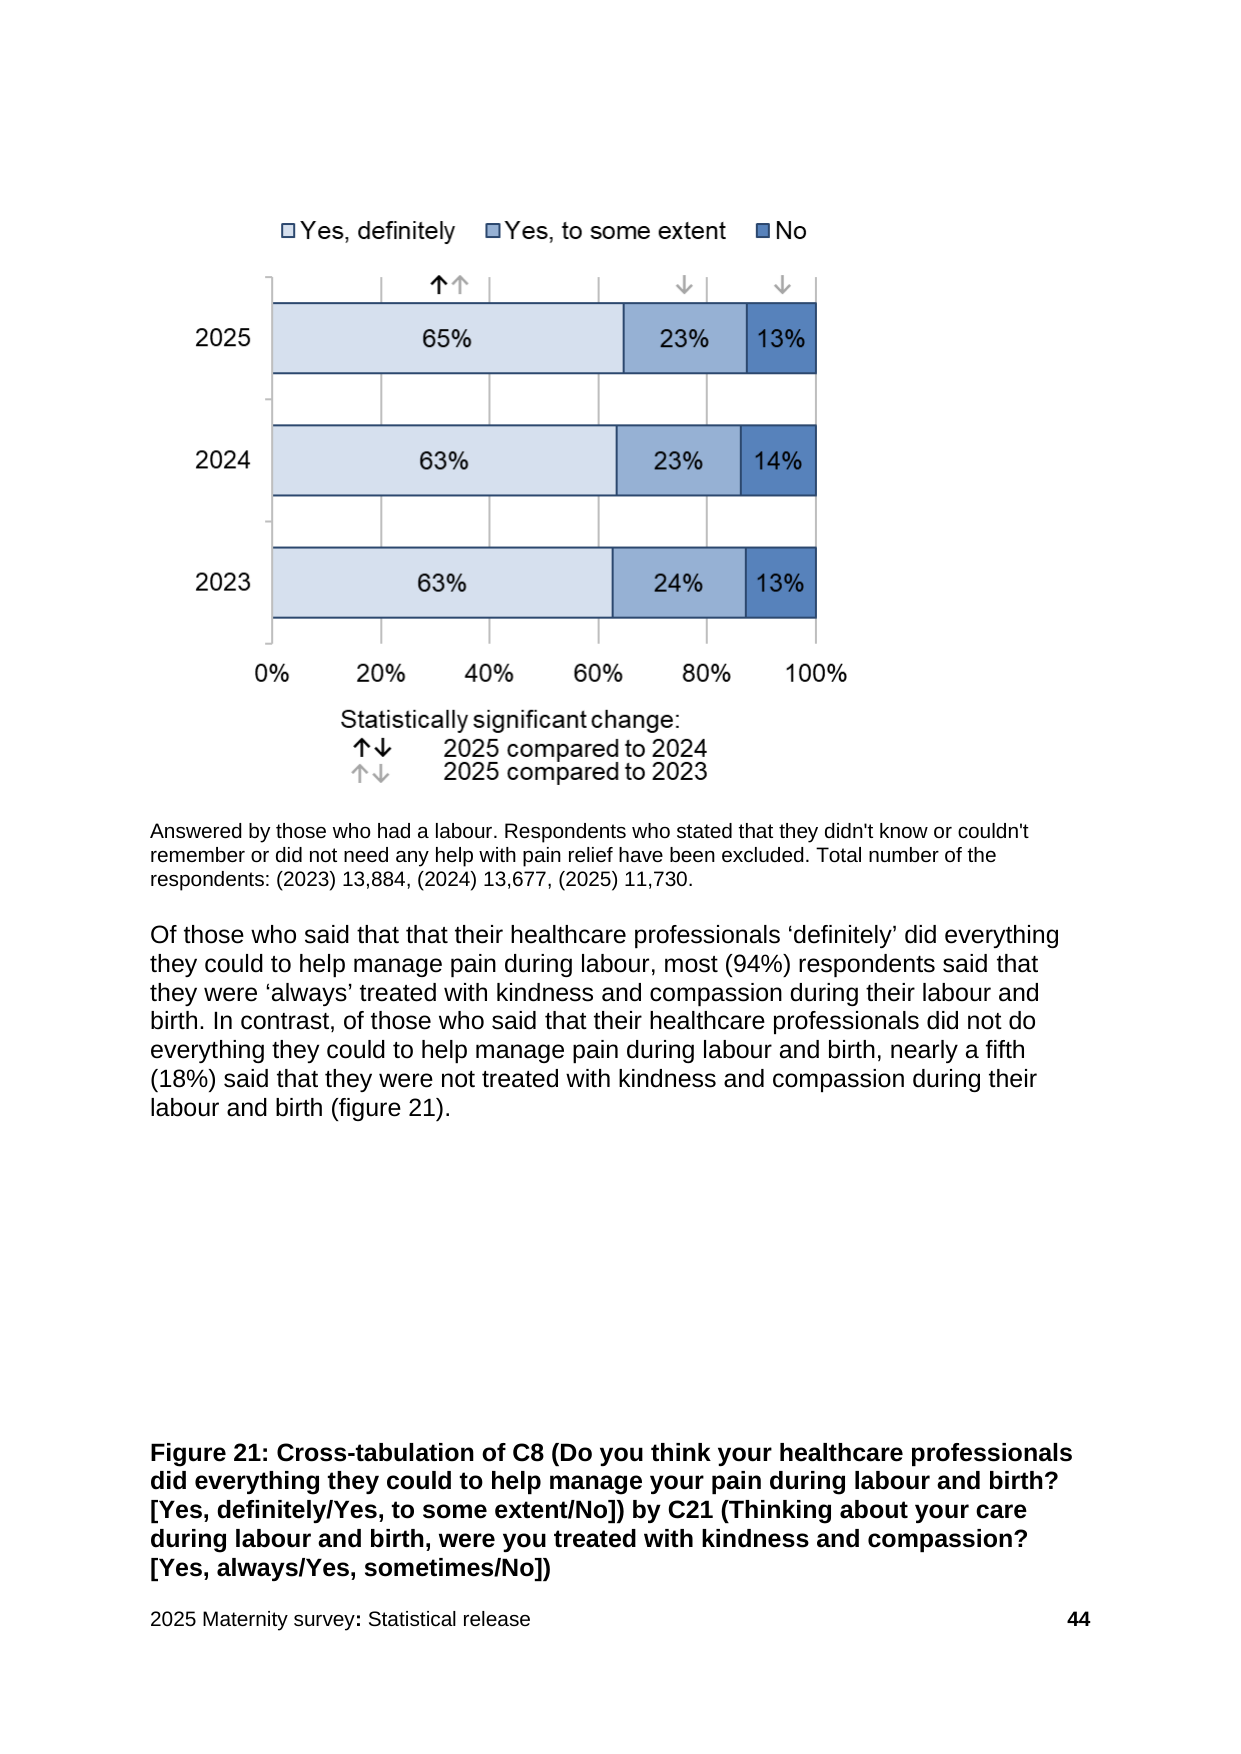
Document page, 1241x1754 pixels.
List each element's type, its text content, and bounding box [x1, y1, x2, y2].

text Figure 21: Cross-tabulation of C8 (Do you think your healthcare professionals did everything they could to help manage your pain during labour and birth? [Yes, definitely/Yes, to some extent/No]) by C21 (Thinking about your care during labour and birth, were you treated with kindness and compassion? [Yes, always/Yes, sometimes/No]) [150, 1437, 1090, 1581]
text Answered by those who had a labour. Respondents who stated that they didn't know or couldn't remember or did not need any help with pain relief have been excluded. Total number of the respondents: (2023) 13,884, (2024) 13,677, (2025) 11,730. [150, 819, 1090, 891]
text Of those who said that that their healthcare professionals ‘definitely’ did everything they could to help manage pain during labour, most (94%) respondents said that they were ‘always’ treated with kindness and compassion during their labour and birth. In contrast, of those who said that their healthcare professionals did not do everything they could to help manage pain during labour and birth, nearly a fifth (18%) said that they were not treated with kindness and compassion during their labour and birth (figure 21). [150, 920, 1090, 1121]
